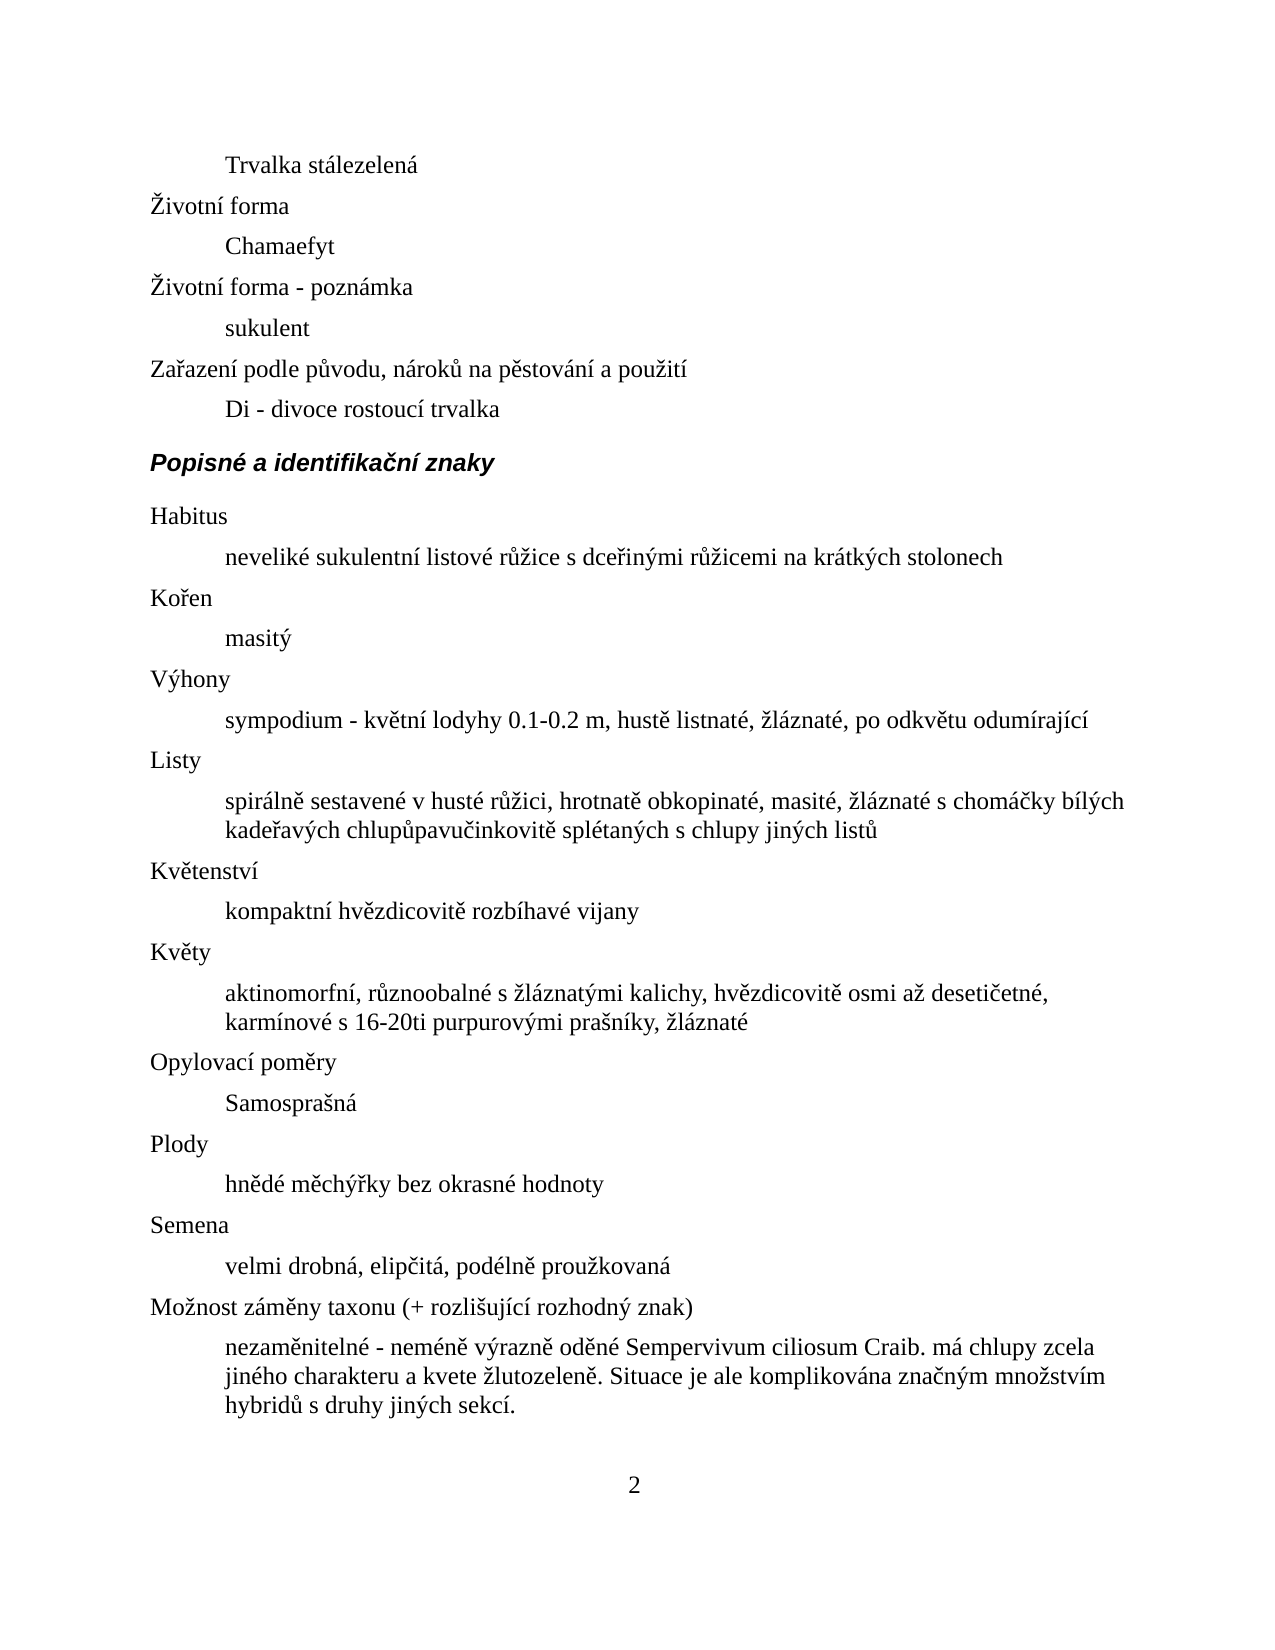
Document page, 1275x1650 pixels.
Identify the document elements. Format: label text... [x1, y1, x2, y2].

text Životní forma - poznámka [150, 272, 1125, 301]
text Chamaefyt [225, 231, 1125, 260]
text sukulent [225, 313, 1125, 342]
text Semena [150, 1210, 1125, 1239]
subtitle Popisné a identifikační znaky [150, 448, 1125, 477]
text Zařazení podle původu, nároků na pěstování a použití [150, 354, 1125, 382]
text Životní forma [150, 191, 1125, 219]
text neveliké sukulentní listové růžice s dceřinými růžicemi na krátkých stolonech [225, 542, 1125, 571]
text Kořen [150, 583, 1125, 611]
text Habitus [150, 501, 1125, 530]
text Opylovací poměry [150, 1047, 1125, 1076]
text Květy [150, 937, 1125, 966]
text kompaktní hvězdicovitě rozbíhavé vijany [225, 896, 1125, 925]
text nezaměnitelné - neméně výrazně oděné Sempervivum ciliosum Craib. má chlupy zcela jiného charakteru a kvete žlutozeleně. Situace je ale komplikována značným množstvím hybridů s druhy jiných sekcí. [225, 1332, 1125, 1419]
text masitý [225, 623, 1125, 652]
text spirálně sestavené v husté růžici, hrotnatě obkopinaté, masité, žláznaté s chomáčky bílých kadeřavých chlupůpavučinkovitě splétaných s chlupy jiných listů [225, 786, 1125, 844]
text aktinomorfní, různoobalné s žláznatými kalichy, hvězdicovitě osmi až desetičetné, karmínové s 16-20ti purpurovými prašníky, žláznaté [225, 978, 1125, 1035]
text sympodium - květní lodyhy 0.1-0.2 m, hustě listnaté, žláznaté, po odkvětu odumírající [225, 705, 1125, 733]
text Květenství [150, 856, 1125, 884]
text Listy [150, 746, 1125, 774]
text Trvalka stálezelená [225, 150, 1125, 179]
text Výhony [150, 664, 1125, 693]
text hnědé měchýřky bez okrasné hodnoty [225, 1169, 1125, 1198]
text velmi drobná, elipčitá, podélně proužkovaná [225, 1251, 1125, 1280]
text Samosprašná [225, 1088, 1125, 1117]
text Možnost záměny taxonu (+ rozlišující rozhodný znak) [150, 1292, 1125, 1321]
text Plody [150, 1129, 1125, 1158]
text Di - divoce rostoucí trvalka [225, 394, 1125, 423]
